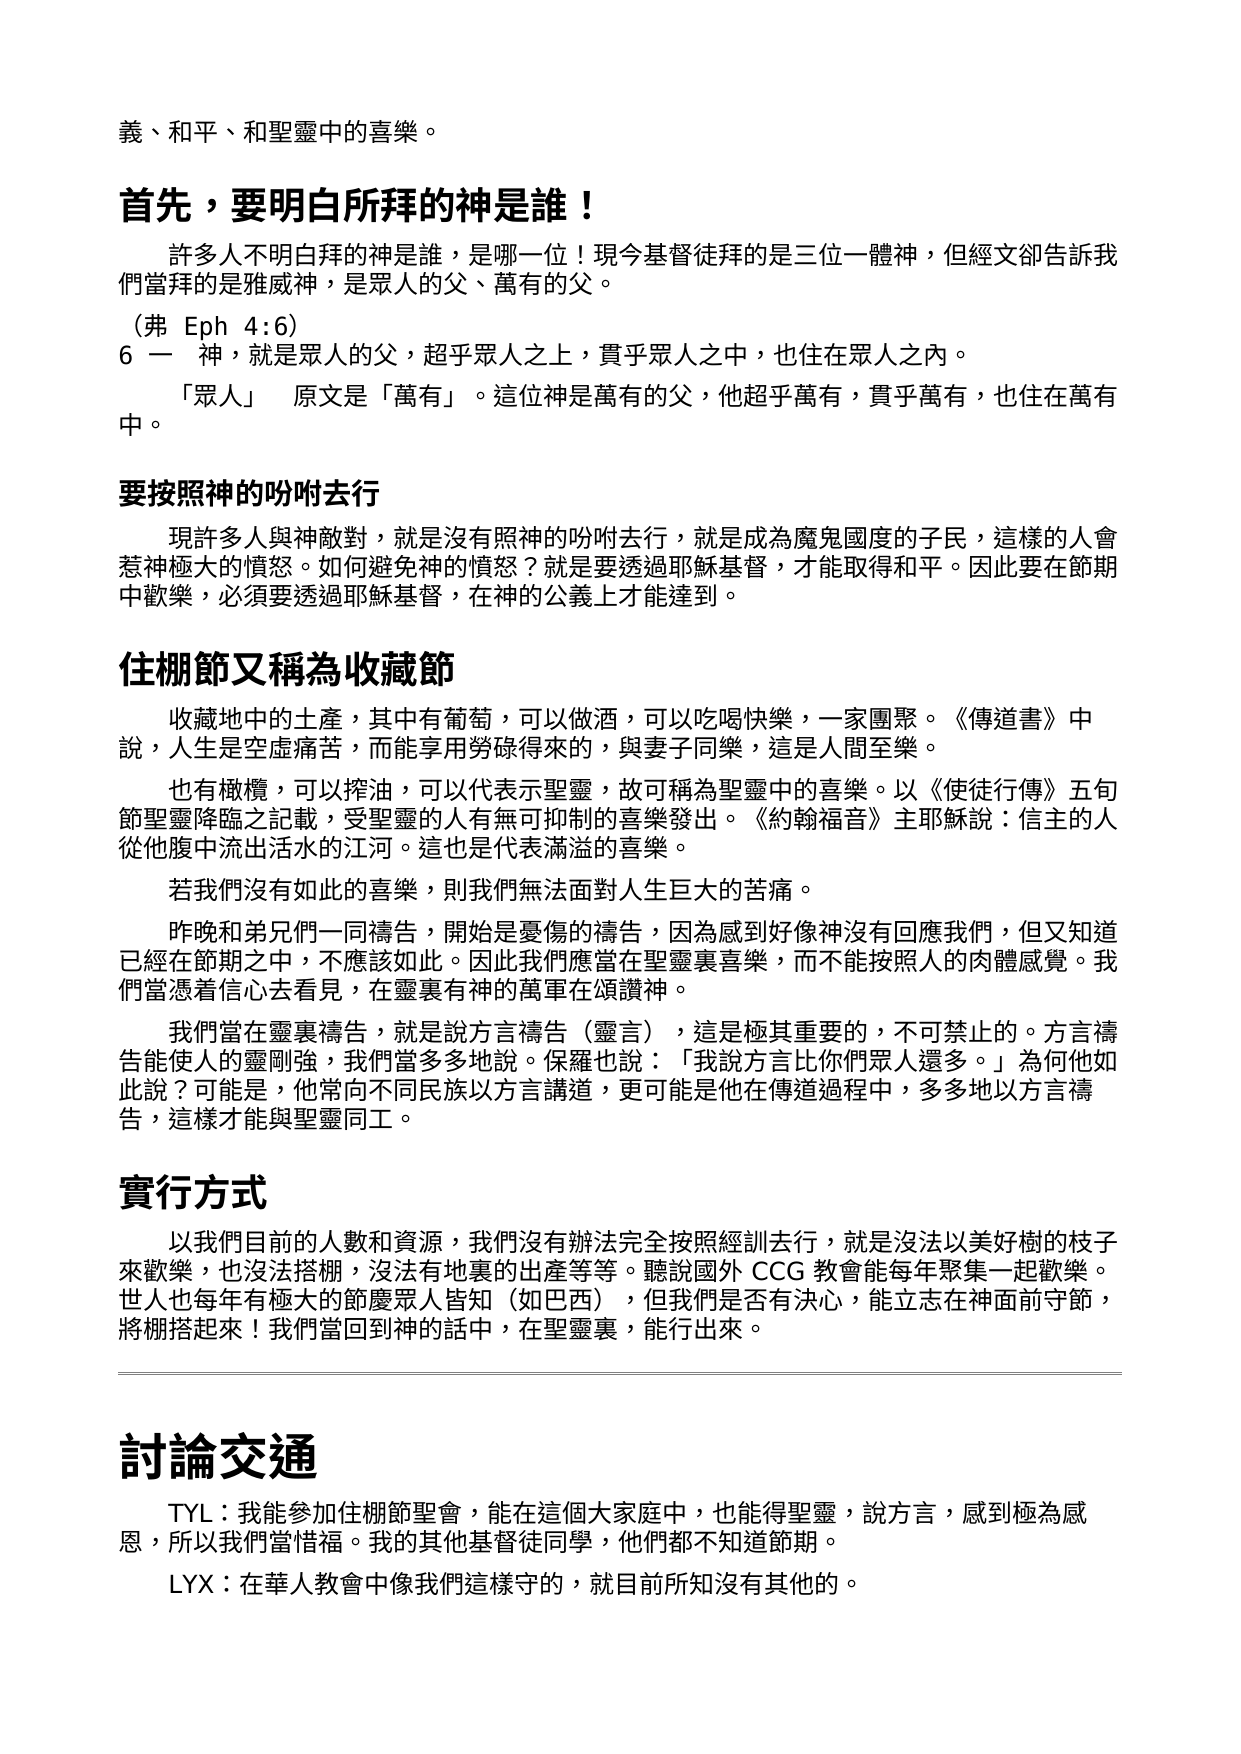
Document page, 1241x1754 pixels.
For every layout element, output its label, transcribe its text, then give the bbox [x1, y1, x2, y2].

text 「眾人」 原文是「萬有」。這位神是萬有的父，他超乎萬有，貫乎萬有，也住在萬有中。 [118, 382, 1122, 440]
text 我們當在靈裏禱告，就是說方言禱告（靈言），這是極其重要的，不可禁止的。方言禱告能使人的靈剛強，我們當多多地說。保羅也說：「我說方言比你們眾人還多。」為何他如此說？可能是，他常向不同民族以方言講道，更可能是他在傳道過程中，多多地以方言禱告，這樣才能與聖靈同工。 [118, 1018, 1122, 1134]
text 以我們目前的人數和資源，我們沒有辦法完全按照經訓去行，就是沒法以美好樹的枝子來歡樂，也沒法搭棚，沒法有地裏的出產等等。聽說國外 CCG 教會能每年聚集一起歡樂。世人也每年有極大的節慶眾人皆知（如巴西），但我們是否有決心，能立志在神面前守節，將棚搭起來！我們當回到神的話中，在聖靈裏，能行出來。 [118, 1228, 1122, 1345]
text 義、和平、和聖靈中的喜樂。 [118, 118, 1122, 147]
text 收藏地中的土產，其中有葡萄，可以做酒，可以吃喝快樂，一家團聚。《傳道書》中說，人生是空虛痛苦，而能享用勞碌得來的，與妻子同樂，這是人間至樂。 [118, 705, 1122, 764]
text TYL：我能參加住棚節聖會，能在這個大家庭中，也能得聖靈，說方言，感到極為感恩，所以我們當惜福。我的其他基督徒同學，他們都不知道節期。 [118, 1499, 1122, 1558]
text 昨晚和弟兄們一同禱告，開始是憂傷的禱告，因為感到好像神沒有回應我們，但又知道已經在節期之中，不應該如此。因此我們應當在聖靈裏喜樂，而不能按照人的肉體感覺。我們當憑着信心去看見，在靈裏有神的萬軍在頌讚神。 [118, 918, 1122, 1005]
text 也有橄欖，可以搾油，可以代表示聖靈，故可稱為聖靈中的喜樂。以《使徒行傳》五旬節聖靈降臨之記載，受聖靈的人有無可抑制的喜樂發出。《約翰福音》主耶穌說：信主的人從他腹中流出活水的江河。這也是代表滿溢的喜樂。 [118, 776, 1122, 864]
subtitle 討論交通 [118, 1429, 1122, 1487]
subtitle 住棚節又稱為收藏節 [118, 649, 1122, 693]
text 現許多人與神敵對，就是沒有照神的吩咐去行，就是成為魔鬼國度的子民，這樣的人會惹神極大的憤怒。如何避免神的憤怒？就是要透過耶穌基督，才能取得和平。因此要在節期中歡樂，必須要透過耶穌基督，在神的公義上才能達到。 [118, 524, 1122, 612]
subtitle 要按照神的吩咐去行 [118, 478, 1122, 512]
subtitle 首先，要明白所拜的神是誰！ [118, 185, 1122, 228]
subtitle 實行方式 [118, 1172, 1122, 1216]
text LYX：在華人教會中像我們這樣守的，就目前所知沒有其他的。 [118, 1570, 1122, 1599]
text 許多人不明白拜的神是誰，是哪一位！現今基督徒拜的是三位一體神，但經文卻告訴我們當拜的是雅威神，是眾人的父、萬有的父。 [118, 241, 1122, 299]
text （弗 Eph 4:6） 6 一 神，就是眾人的父，超乎眾人之上，貫乎眾人之中，也住在眾人之內。 [118, 312, 1122, 370]
text 若我們沒有如此的喜樂，則我們無法面對人生巨大的苦痛。 [118, 876, 1122, 905]
